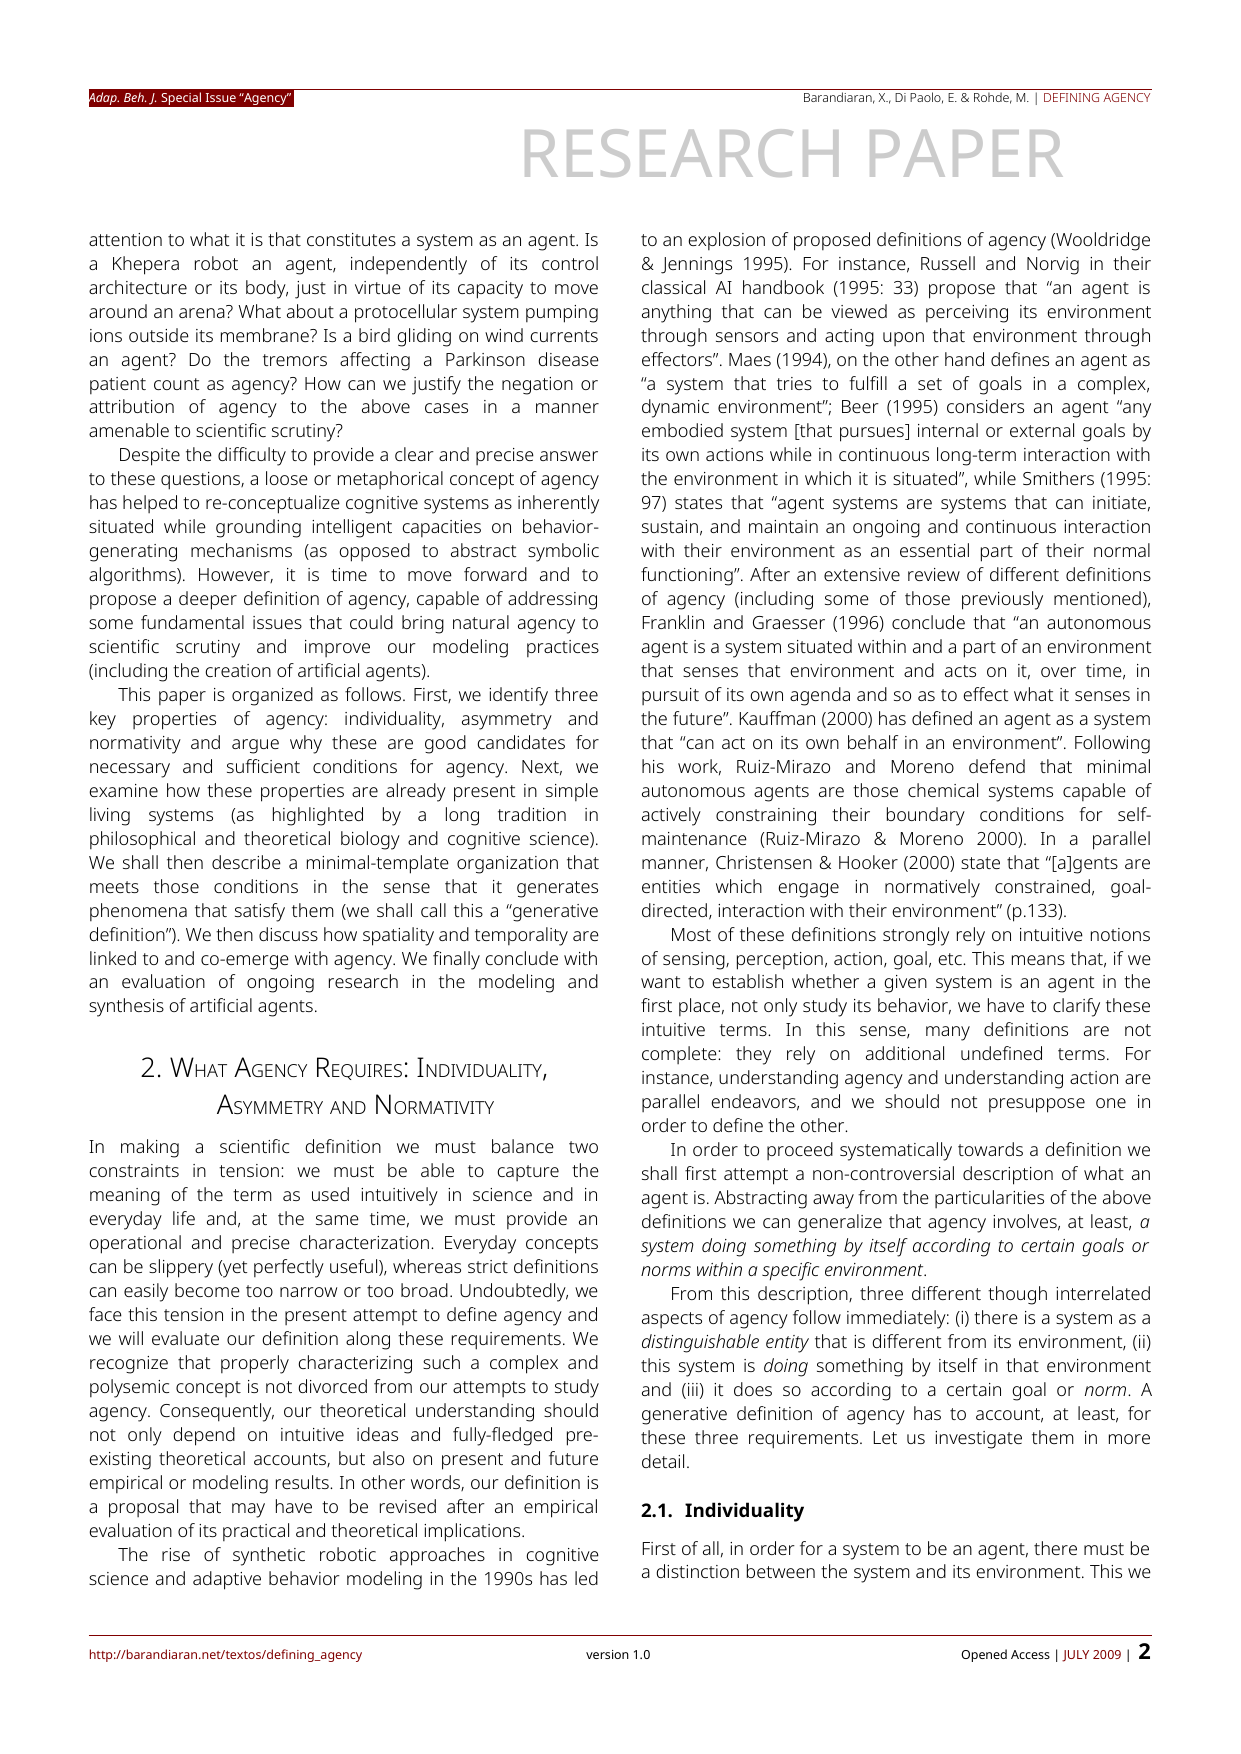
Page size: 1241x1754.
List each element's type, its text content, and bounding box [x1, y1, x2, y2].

text Most of these definitions strongly rely on intuitive notions of sensing, perception, action, goal, etc. This means that, if we want to establish whether a given system is an agent in the first place, not only study its behavior, we have to clarify these intuitive terms. In this sense, many definitions are not complete: they rely on additional undefined terms. For instance, understanding agency and understanding action are parallel endeavors, and we should not presuppose one in order to define the other. [641, 922, 1152, 1137]
text attention to what it is that constitutes a system as an agent. Is a Khepera robot an agent, independently of its control architecture or its body, just in virtue of its capacity to move around an arena? What about a protocellular system pumping ions outside its membrane? Is a bird gliding on wind currents an agent? Do the tremors affecting a Parkinson disease patient count as agency? How can we justify the negation or attribution of agency to the above cases in a manner amenable to scientific scrutiny? [88, 227, 599, 443]
text This paper is organized as follows. First, we identify three key properties of agency: individuality, asymmetry and normativity and argue why these are good candidates for necessary and sufficient conditions for agency. Next, we examine how these properties are already present in simple living systems (as highlighted by a long tradition in philosophical and theoretical biology and cognitive science). We shall then describe a minimal-template organization that meets those conditions in the sense that it generates phenomena that satisfy them (we shall call this a “generative definition”). We then discuss how spatiality and temporality are linked to and co-emerge with agency. We finally conclude with an evaluation of ongoing research in the modeling and synthesis of artificial agents. [88, 682, 599, 1018]
text Despite the difficulty to provide a clear and precise answer to these questions, a loose or metaphorical concept of agency has helped to re-conceptualize cognitive systems as inherently situated while grounding intelligent capacities on behavior-generating mechanisms (as opposed to abstract symbolic algorithms). However, it is time to move forward and to propose a deeper definition of agency, capable of addressing some fundamental issues that could bring natural agency to scientific scrutiny and improve our modeling practices (including the creation of artificial agents). [88, 443, 599, 682]
subtitle Individuality [641, 1498, 1152, 1523]
text From this description, three different though interrelated aspects of agency follow immediately: (i) there is a system as a distinguishable entity that is different from its environment, (ii) this system is doing something by itself in that environment and (iii) it does so according to a certain goal or norm. A generative definition of agency has to account, at least, for these three requirements. Let us investigate them in more detail. [641, 1281, 1152, 1473]
text to an explosion of proposed definitions of agency (Wooldridge & Jennings 1995). For instance, Russell and Norvig in their classical AI handbook (1995: 33) propose that “an agent is anything that can be viewed as perceiving its environment through sensors and acting upon that environment through effectors”. Maes (1994), on the other hand defines an agent as “a system that tries to fulfill a set of goals in a complex, dynamic environment”; Beer (1995) considers an agent “any embodied system [that pursues] internal or external goals by its own actions while in continuous long-term interaction with the environment in which it is situated”, while Smithers (1995: 97) states that “agent systems are systems that can initiate, sustain, and maintain an ongoing and continuous interaction with their environment as an essential part of their normal functioning”. After an extensive review of different definitions of agency (including some of those previously mentioned), Franklin and Graesser (1996) conclude that “an autonomous agent is a system situated within and a part of an environment that senses that environment and acts on it, over time, in pursuit of its own agenda and so as to effect what it senses in the future”. Kauffman (2000) has defined an agent as a system that “can act on its own behalf in an environment”. Following his work, Ruiz-Mirazo and Moreno defend that minimal autonomous agents are those chemical systems capable of actively constraining their boundary conditions for self-maintenance (Ruiz-Mirazo & Moreno 2000). In a parallel manner, Christensen & Hooker (2000) state that “[a]gents are entities which engage in normatively constrained, goal-directed, interaction with their environment” (p.133). [641, 227, 1152, 922]
text In making a scientific definition we must balance two constraints in tension: we must be able to capture the meaning of the term as used intuitively in science and in everyday life and, at the same time, we must provide an operational and precise characterization. Everyday concepts can be slippery (yet perfectly useful), whereas strict definitions can easily become too narrow or too broad. Undoubtedly, we face this tension in the present attempt to define agency and we will evaluate our definition along these requirements. We recognize that properly characterizing such a complex and polysemic concept is not divorced from our attempts to study agency. Consequently, our theoretical understanding should not only depend on intuitive ideas and fully-fledged pre-existing theoretical accounts, but also on present and future empirical or modeling results. In other words, our definition is a proposal that may have to be revised after an empirical evaluation of its practical and theoretical implications. [88, 1134, 599, 1542]
text In order to proceed systematically towards a definition we shall first attempt a non-controversial description of what an agent is. Abstracting away from the particularities of the above definitions we can generalize that agency involves, at least, a system doing something by itself according to certain goals or norms within a specific environment. [641, 1137, 1152, 1281]
subtitle What Agency Requires: Individuality, Asymmetry and Normativity [137, 1048, 551, 1122]
text First of all, in order for a system to be an agent, there must be a distinction between the system and its environment. This we [641, 1536, 1152, 1584]
text The rise of synthetic robotic approaches in cognitive science and adaptive behavior modeling in the 1990s has led [88, 1542, 599, 1590]
